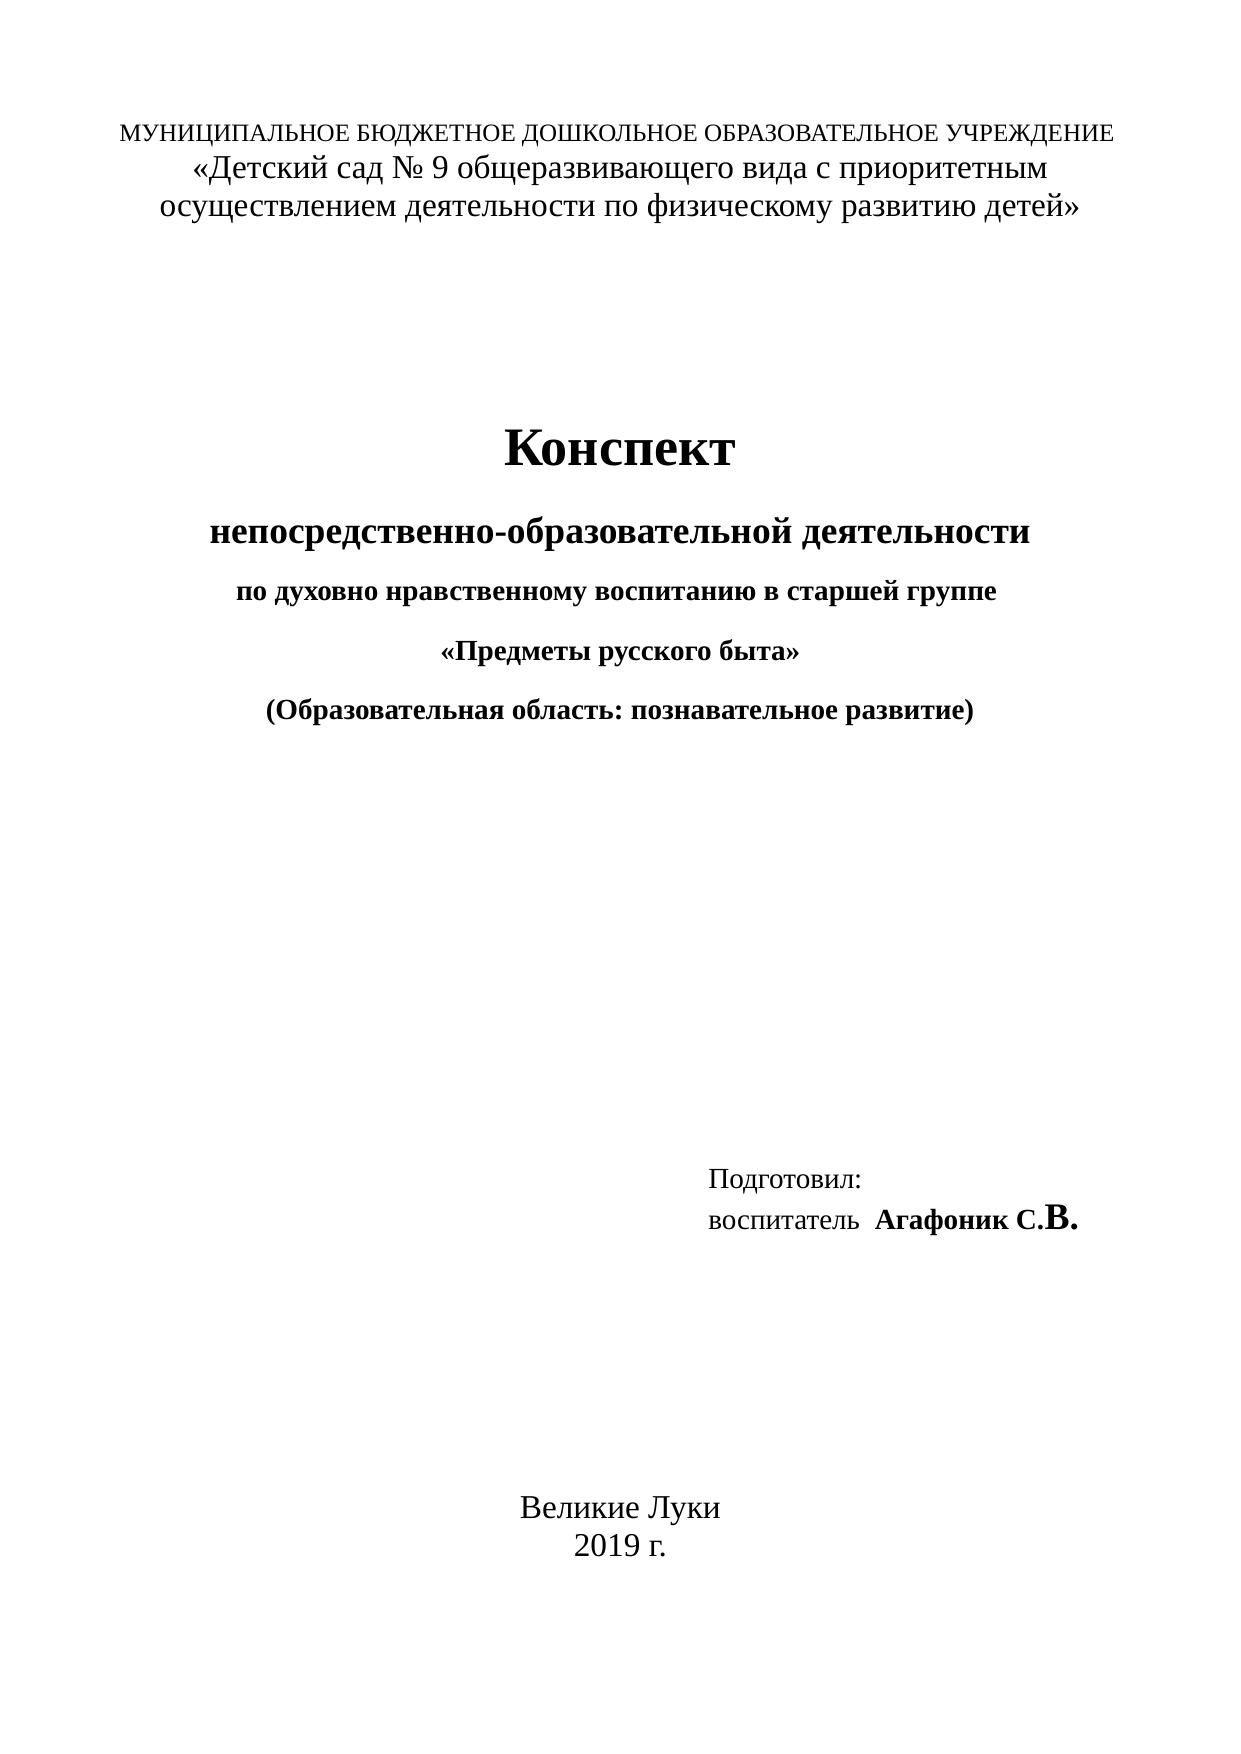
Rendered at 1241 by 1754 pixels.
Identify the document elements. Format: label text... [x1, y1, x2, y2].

text «Предметы русского быта» [118, 633, 1122, 666]
text 2019 г. [118, 1525, 1122, 1564]
text непосредственно-образовательной деятельности [118, 509, 1122, 552]
text Подготовил: [634, 1161, 1122, 1195]
text воспитатель Агафоник С.В. [634, 1195, 1122, 1238]
text Великие Луки [118, 1487, 1122, 1525]
text по духовно нравственному воспитанию в старшей группе [118, 573, 1122, 607]
text Конспект [118, 415, 1122, 477]
text МУНИЦИПАЛЬНОЕ БЮДЖЕТНОЕ ДОШКОЛЬНОЕ ОБРАЗОВАТЕЛЬНОЕ УЧРЕЖДЕНИЕ [118, 118, 1122, 147]
text «Детский сад № 9 общеразвивающего вида с приоритетным осуществлением деятельности по физическому развитию детей» [118, 147, 1122, 223]
text (Образовательная область: познавательное развитие) [118, 692, 1122, 726]
